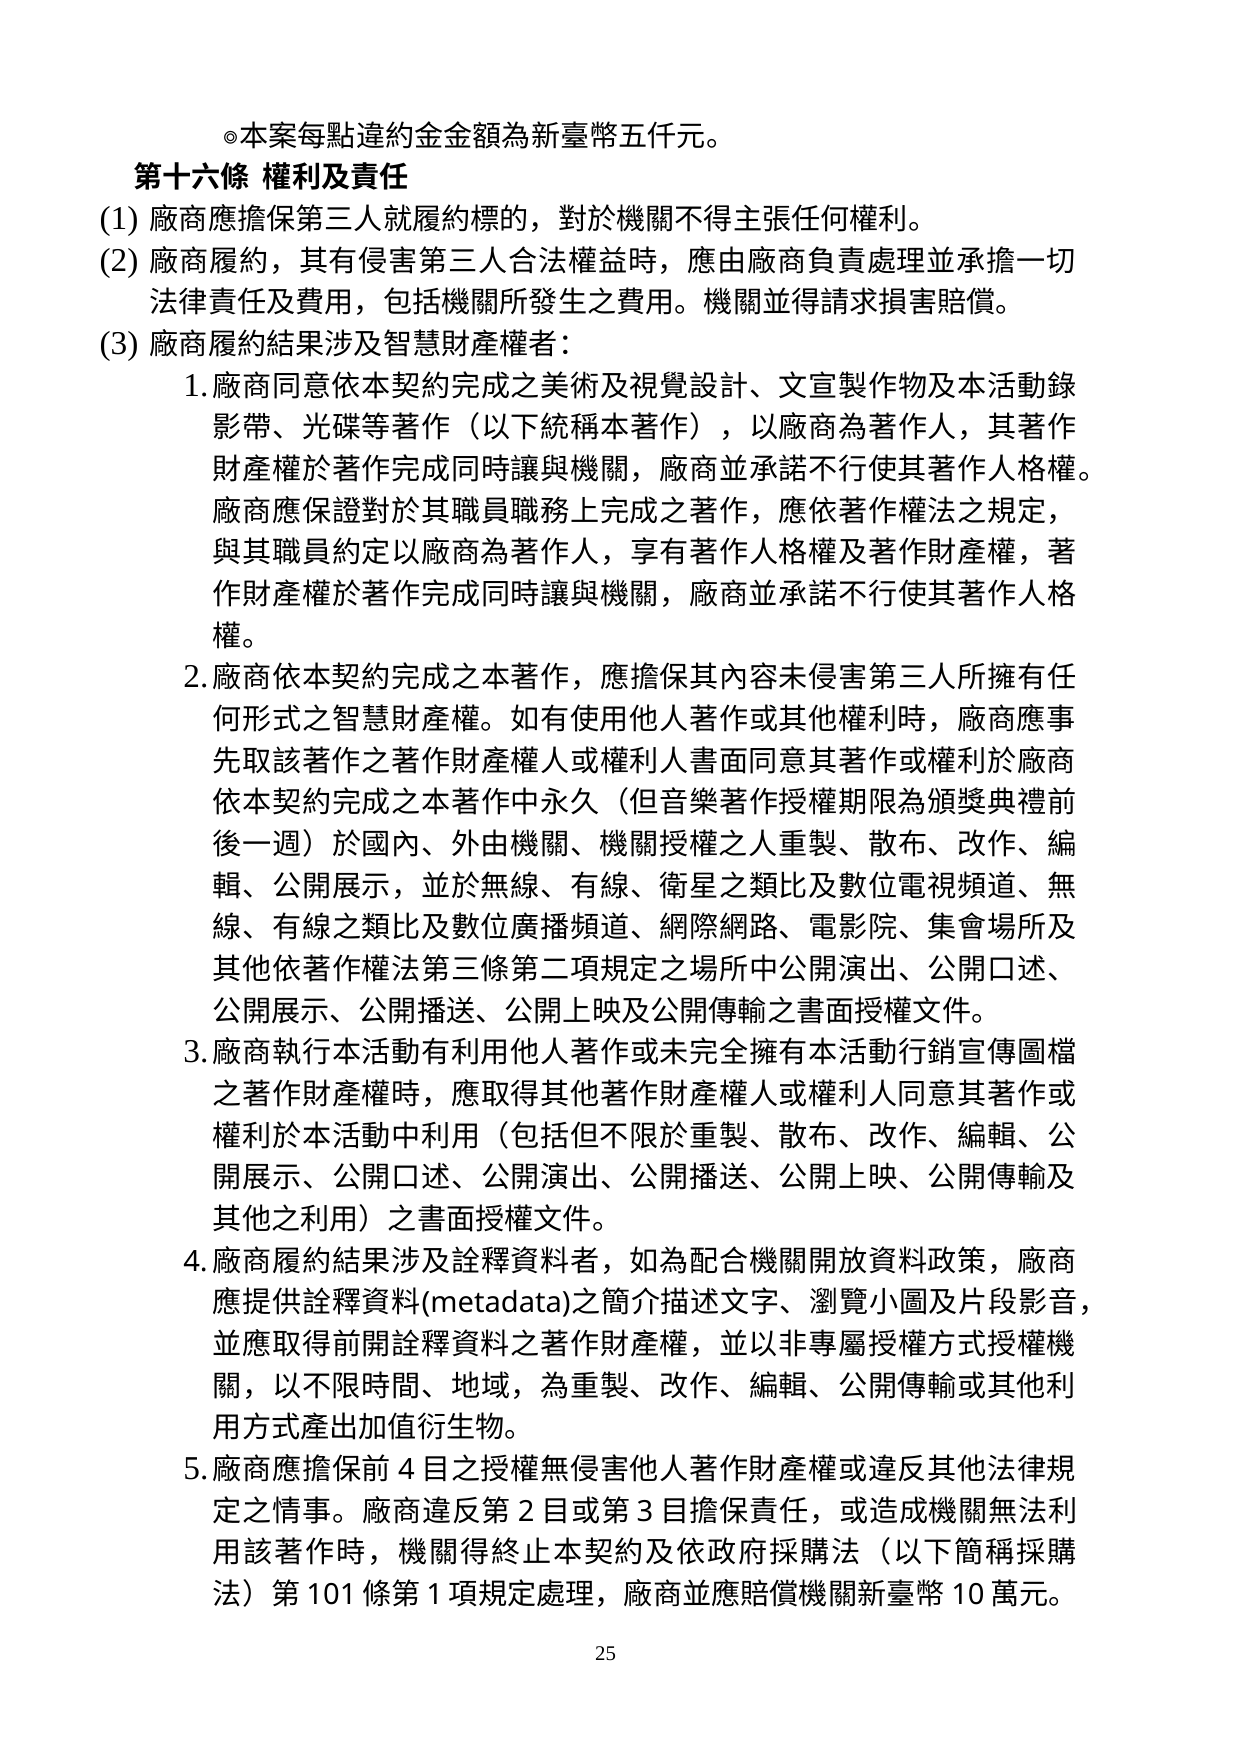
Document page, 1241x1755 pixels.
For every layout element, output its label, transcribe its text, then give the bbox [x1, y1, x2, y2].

list 廠商履約，其有侵害第三人合法權益時，應由廠商負責處理並承擔一切法律責任及費用，包括機關所發生之費用。機關並得請求損害賠償。 [99, 238, 1078, 321]
list 廠商應擔保前4目之授權無侵害他人著作財產權或違反其他法律規定之情事。廠商違反第2目或第3目擔保責任，或造成機關無法利用該著作時，機關得終止本契約及依政府採購法（以下簡稱採購法）第101條第1項規定處理，廠商並應賠償機關新臺幣10萬元。機關如因使用該著作遭致任何第三人控訴侵害其著作財產權或其他相關權利時，應立即以書面通知廠商，廠商有協助處理解決之義務，如最後經和解或經法院確定判決，機關應賠償該第三人時，廠商應賠償機關因此所遭致之一切損害（包括但不限於和解金、訴訟費、律師費、對第三人之賠償等）。前開廠商之責任及賠償義務不因本活動之完成驗收而終止。 [183, 1446, 1078, 1613]
text 第十六條 權利及責任 [133, 154, 1078, 196]
list 廠商同意依本契約完成之美術及視覺設計、文宣製作物及本活動錄影帶、光碟等著作（以下統稱本著作），以廠商為著作人，其著作財產權於著作完成同時讓與機關，廠商並承諾不行使其著作人格權。廠商應保證對於其職員職務上完成之著作，應依著作權法之規定，與其職員約定以廠商為著作人，享有著作人格權及著作財產權，著作財產權於著作完成同時讓與機關，廠商並承諾不行使其著作人格權。 [183, 363, 1078, 654]
list 廠商執行本活動有利用他人著作或未完全擁有本活動行銷宣傳圖檔之著作財產權時，應取得其他著作財產權人或權利人同意其著作或權利於本活動中利用（包括但不限於重製、散布、改作、編輯、公開展示、公開口述、公開演出、公開播送、公開上映、公開傳輸及其他之利用）之書面授權文件。 [183, 1029, 1078, 1238]
list 廠商應擔保第三人就履約標的，對於機關不得主張任何權利。 [99, 196, 1078, 238]
text ◎本案每點違約金金額為新臺幣五仟元。 [222, 113, 1078, 154]
list 廠商履約結果涉及智慧財產權者： [99, 321, 1078, 363]
list 廠商依本契約完成之本著作，應擔保其內容未侵害第三人所擁有任何形式之智慧財產權。如有使用他人著作或其他權利時，廠商應事先取該著作之著作財產權人或權利人書面同意其著作或權利於廠商依本契約完成之本著作中永久（但音樂著作授權期限為頒獎典禮前後一週）於國內、外由機關、機關授權之人重製、散布、改作、編輯、公開展示，並於無線、有線、衛星之類比及數位電視頻道、無線、有線之類比及數位廣播頻道、網際網路、電影院、集會場所及其他依著作權法第三條第二項規定之場所中公開演出、公開口述、公開展示、公開播送、公開上映及公開傳輸之書面授權文件。 [183, 654, 1078, 1029]
list 廠商履約結果涉及詮釋資料者，如為配合機關開放資料政策，廠商應提供詮釋資料(metadata)之簡介描述文字、瀏覽小圖及片段影音，並應取得前開詮釋資料之著作財產權，並以非專屬授權方式授權機關，以不限時間、地域，為重製、改作、編輯、公開傳輸或其他利用方式產出加值衍生物。 [183, 1238, 1078, 1446]
